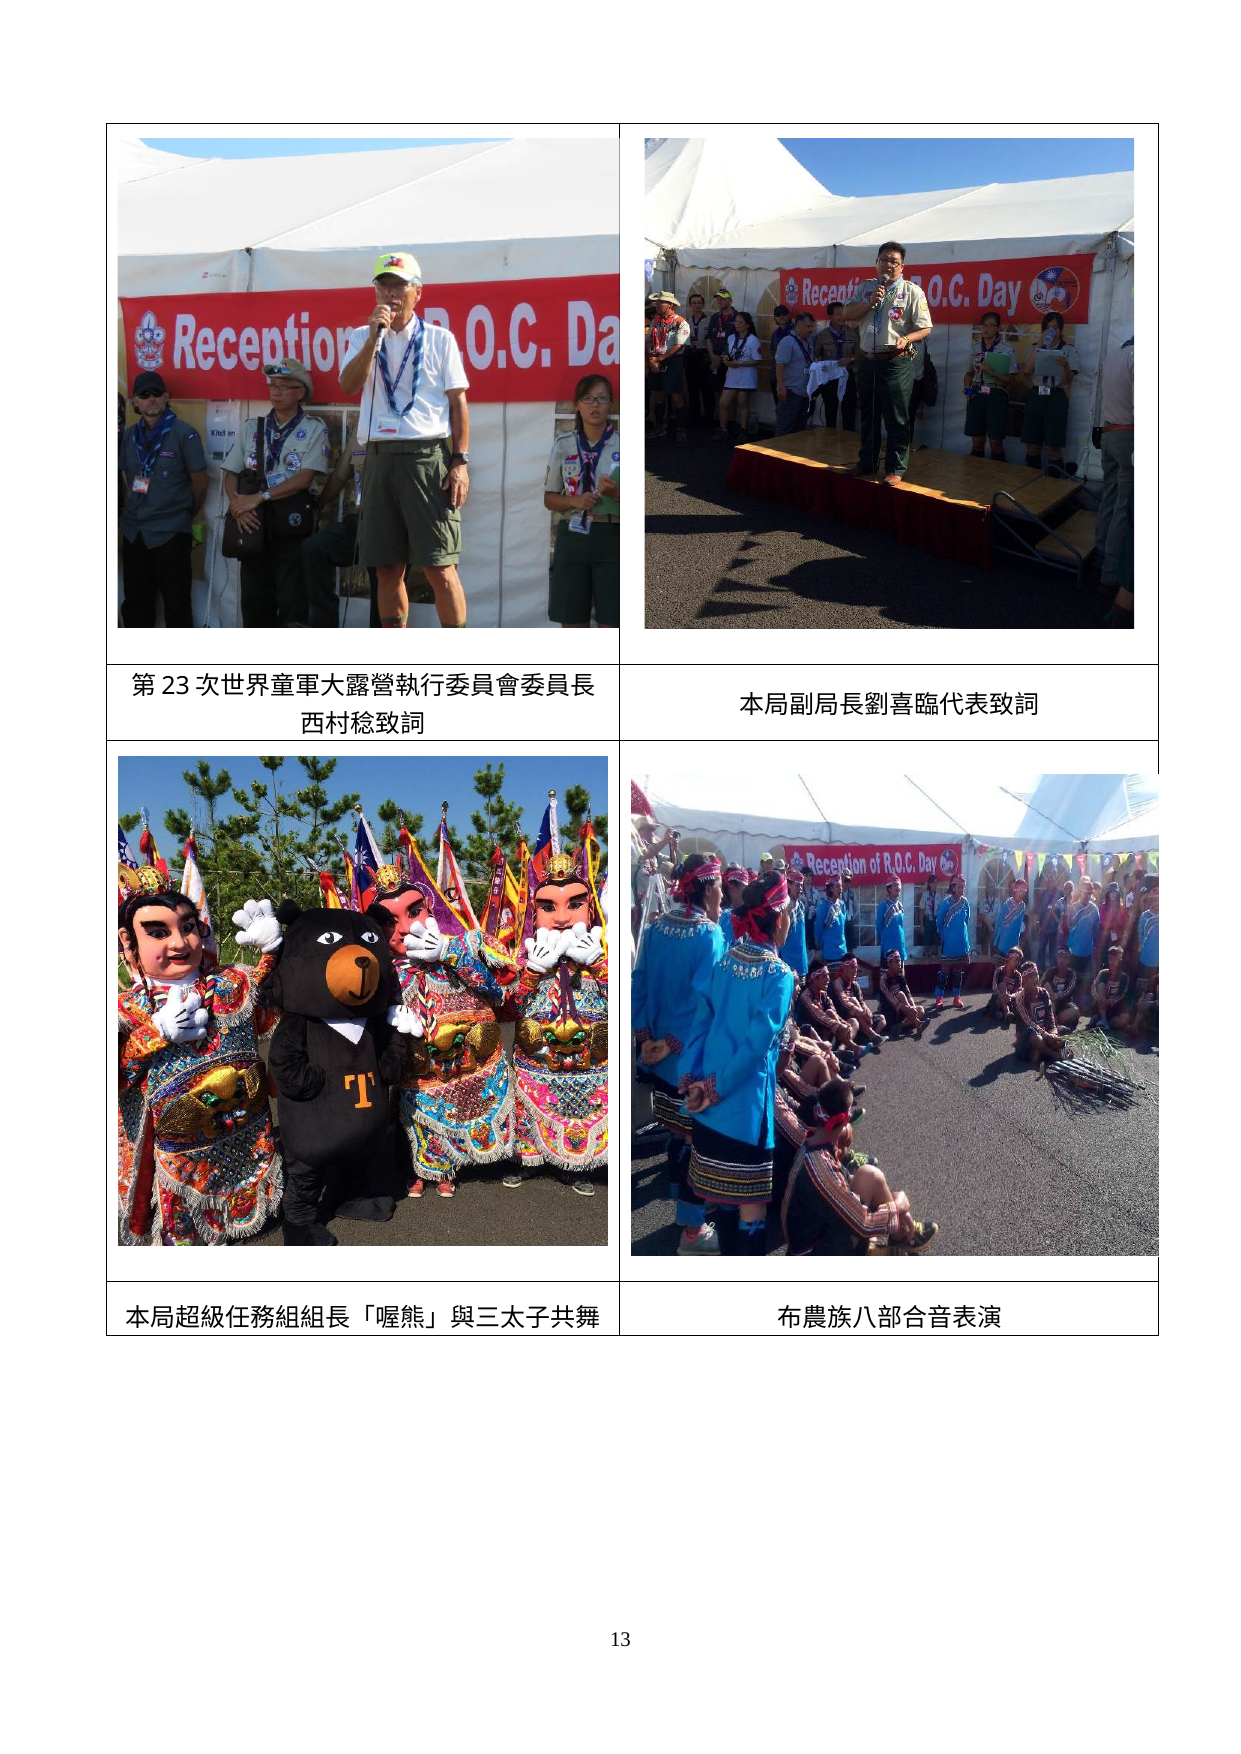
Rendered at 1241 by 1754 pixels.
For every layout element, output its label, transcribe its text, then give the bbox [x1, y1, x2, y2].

picture [117, 138, 620, 628]
table_cell 第23次世界童軍大露營執行委員會委員長 西村稔致詞 [107, 665, 619, 740]
picture [118, 756, 608, 1246]
picture [631, 774, 1159, 1256]
table_cell [107, 741, 619, 1281]
picture [644, 138, 1135, 629]
table_cell [107, 124, 619, 664]
table_cell 布農族八部合音表演 [620, 1282, 1158, 1334]
table_cell [620, 741, 1159, 1281]
table_cell [620, 124, 1158, 664]
table_cell 本局副局長劉喜臨代表致詞 [620, 665, 1158, 740]
table_cell 本局超級任務組組長「喔熊」與三太子共舞 [107, 1282, 619, 1334]
